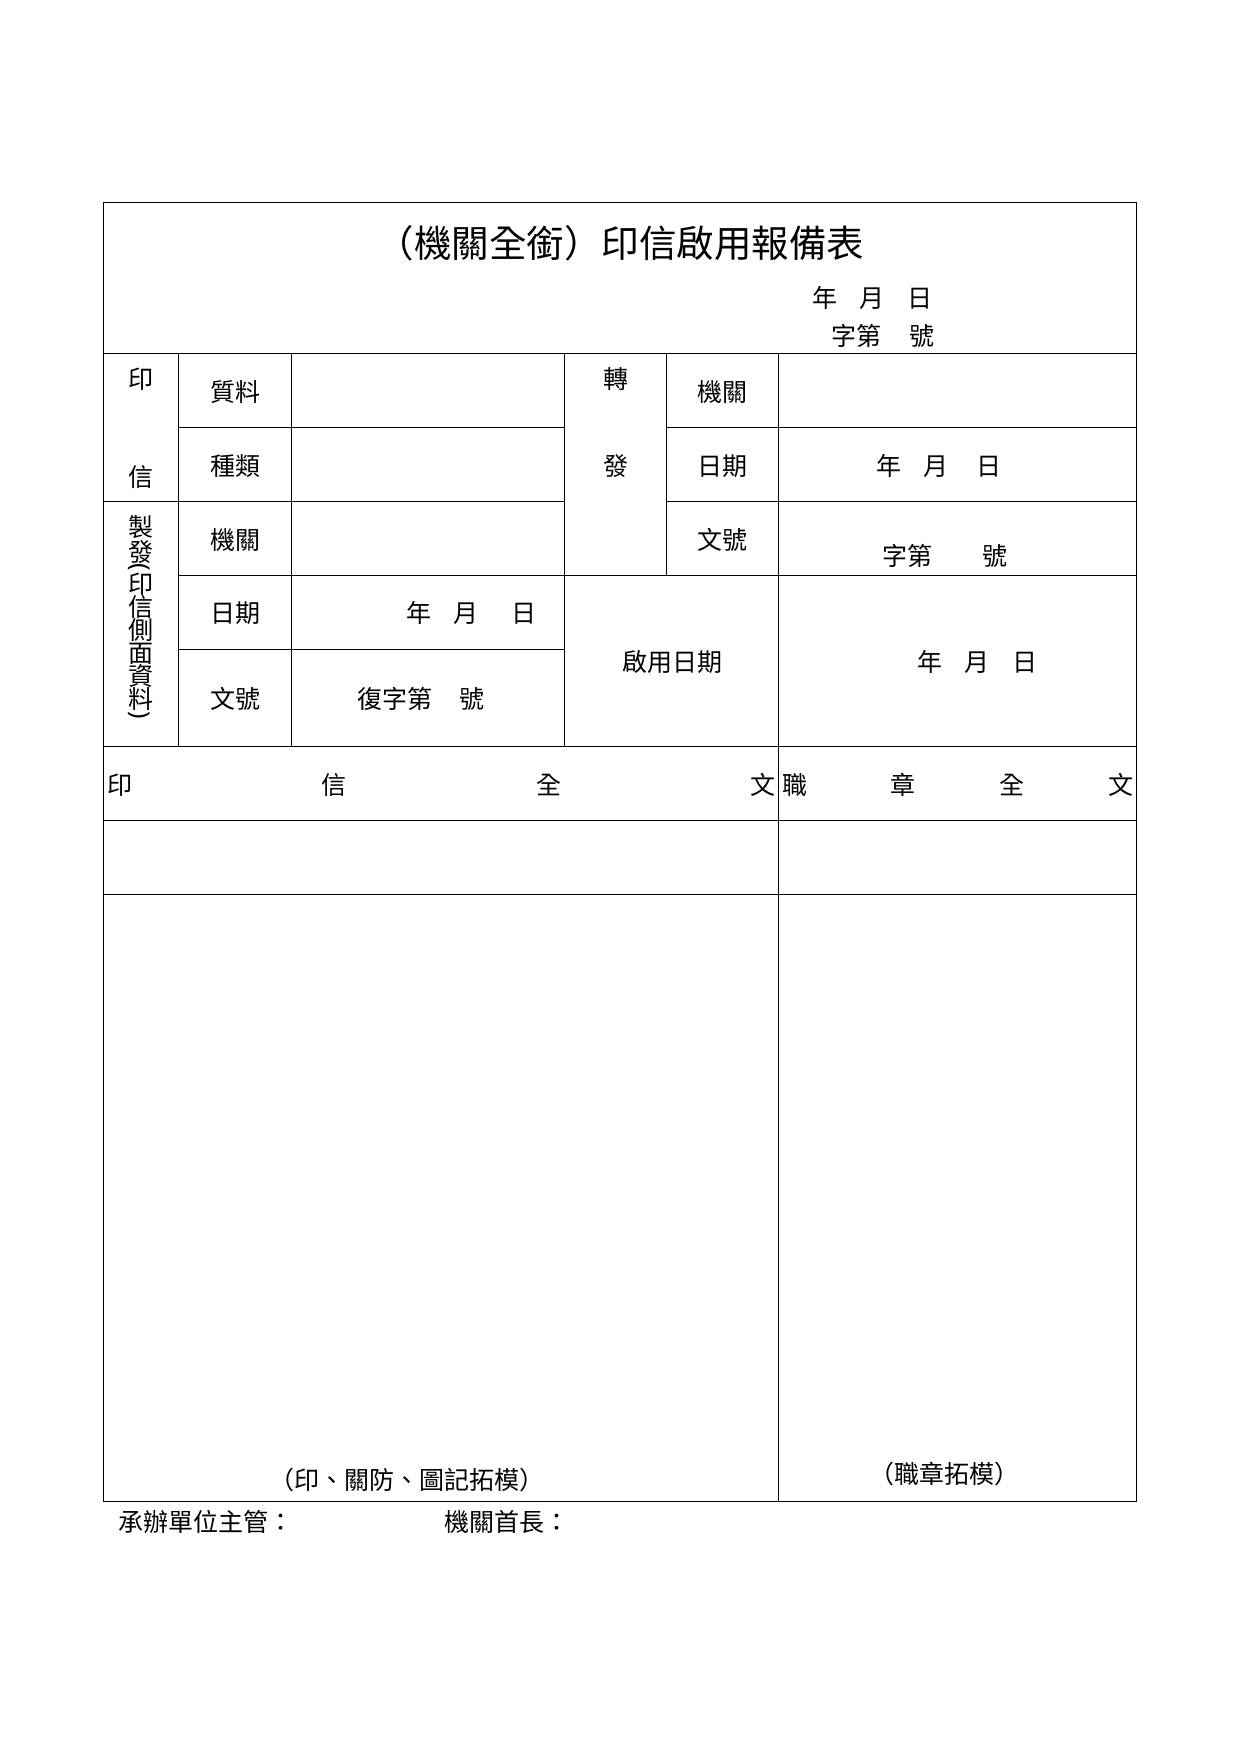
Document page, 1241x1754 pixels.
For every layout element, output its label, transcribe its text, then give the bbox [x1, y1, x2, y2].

table_cell （職章拓模） [779, 895, 1136, 1501]
table_cell 年 月 日 [292, 576, 564, 648]
table_cell [292, 354, 564, 427]
table_cell 機關 [667, 354, 778, 427]
table_cell 印信 [104, 354, 178, 501]
table_cell 文號 [179, 650, 291, 746]
table_header （機關全銜）印信啟用報備表 年 月 日 字第 號 [104, 203, 1136, 353]
table_cell 種類 [179, 428, 291, 501]
table_cell 年 月 日 [779, 428, 1136, 501]
text 承辦單位主管： 機關首長： [118, 1502, 1122, 1540]
table_cell 字第 號 [779, 502, 1136, 575]
table_cell 復字第 號 [292, 650, 564, 746]
table_cell 日期 [667, 428, 778, 501]
table_cell 製發(印信側面資料) [104, 502, 178, 746]
table_cell 機關 [179, 502, 291, 575]
table_cell [292, 428, 564, 501]
table_cell 印信全文 [104, 747, 778, 820]
table_cell 年 月 日 [779, 576, 1136, 746]
table_cell [779, 821, 1136, 894]
table_cell 文號 [667, 502, 778, 575]
table_cell [292, 502, 564, 575]
table_cell 質料 [179, 354, 291, 427]
table_cell （印、關防、圖記拓模） [104, 895, 778, 1501]
table_cell 轉 發 [565, 354, 666, 575]
table_cell [104, 821, 778, 894]
table_cell 職章全文 [779, 747, 1136, 820]
table_cell [779, 354, 1136, 427]
table_cell 啟用日期 [565, 576, 778, 746]
table_cell 日期 [179, 576, 291, 648]
